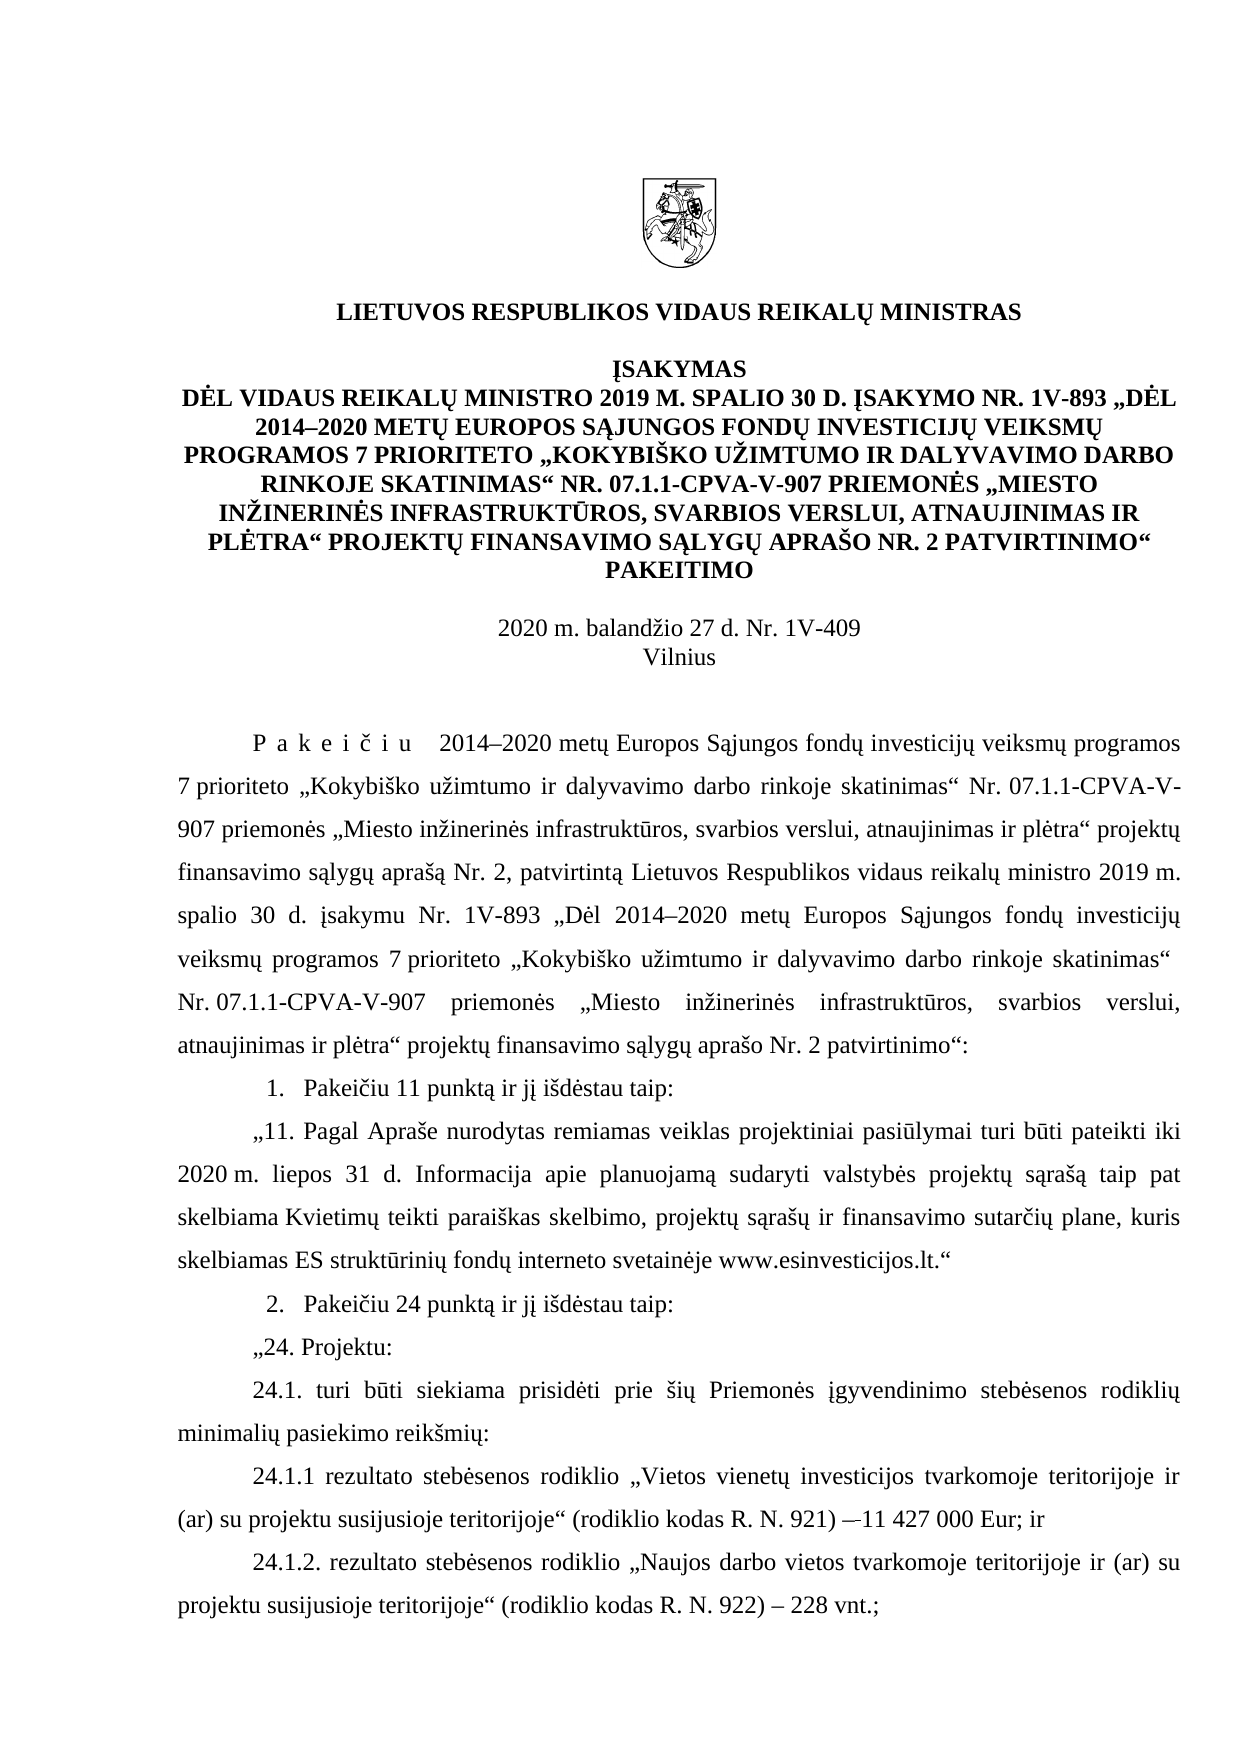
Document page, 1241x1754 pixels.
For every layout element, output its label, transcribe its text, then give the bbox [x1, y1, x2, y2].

text „11. Pagal Apraše nurodytas remiamas veiklas projektiniai pasiūlymai turi būti pateikti iki 2020 m. liepos 31 d. Informacija apie planuojamą sudaryti valstybės projektų sąrašą taip pat skelbiama Kvietimų teikti paraiškas skelbimo, projektų sąrašų ir finansavimo sutarčių plane, kuris skelbiamas ES struktūrinių fondų interneto svetainėje www.esinvesticijos.lt.“ [177, 1116, 1181, 1274]
text ĮSAKYMAS [177, 354, 1181, 383]
text Vilnius [177, 642, 1181, 671]
text LIETUVOS RESPUBLIKOS VIDAUS REIKALŲ MINISTRAS [177, 297, 1181, 326]
text 2. Pakeičiu 24 punktą ir jį išdėstau taip: [266, 1289, 1181, 1317]
text „24. Projektu: [177, 1332, 1181, 1361]
text 2020 m. balandžio 27 d. Nr. 1V-409 [177, 613, 1181, 642]
text 24.1. turi būti siekiama prisidėti prie šių Priemonės įgyvendinimo stebėsenos rodiklių minimalių pasiekimo reikšmių: [177, 1375, 1181, 1447]
text Pakeičiu 2014–2020 metų Europos Sąjungos fondų investicijų veiksmų programos 7 prioriteto „Kokybiško užimtumo ir dalyvavimo darbo rinkoje skatinimas“ Nr. 07.1.1-CPVA-V-907 priemonės „Miesto inžinerinės infrastruktūros, svarbios verslui, atnaujinimas ir plėtra“ projektų finansavimo sąlygų aprašą Nr. 2, patvirtintą Lietuvos Respublikos vidaus reikalų ministro 2019 m. spalio 30 d. įsakymu Nr. 1V-893 „Dėl 2014–2020 metų Europos Sąjungos fondų investicijų veiksmų programos 7 prioriteto „Kokybiško užimtumo ir dalyvavimo darbo rinkoje skatinimas“ Nr. 07.1.1-CPVA-V-907 priemonės „Miesto inžinerinės infrastruktūros, svarbios verslui, atnaujinimas ir plėtra“ projektų finansavimo sąlygų aprašo Nr. 2 patvirtinimo“: [177, 728, 1181, 1059]
text 24.1.1 rezultato stebėsenos rodiklio „Vietos vienetų investicijos tvarkomoje teritorijoje ir (ar) su projektu susijusioje teritorijoje“ (rodiklio kodas R. N. 921) – 11 427 000 Eur; ir [177, 1461, 1181, 1533]
text 24.1.2. rezultato stebėsenos rodiklio „Naujos darbo vietos tvarkomoje teritorijoje ir (ar) su projektu susijusioje teritorijoje“ (rodiklio kodas R. N. 922) – 228 vnt.; [177, 1547, 1181, 1619]
text DĖL VIDAUS REIKALŲ MINISTRO 2019 M. spalio 30 D. ĮSAKYMO NR. 1V-893 „DĖL 2014–2020 METŲ EUROPOS SĄJUNGOS FONDŲ INVESTICIJŲ VEIKSMŲ PROGRAMOS 7 PRIORITETO „KOKYBIŠKO UŽIMTUMO IR DALYVAVIMO DARBO RINKOJE SKATINIMAS“ NR. 07.1.1-CPVA-V-907 PRIEMONĖS „MIESTO INŽINERINĖS INFRASTRUKTŪROS, SVARBIOS VERSLUI, ATNAUJINIMAS IR PLĖTRA“ PROJEKTŲ FINANSAVIMO SĄLYGŲ APRAŠO NR. 2 PATVIRTINIMO“ PAKEITIMO [177, 383, 1181, 584]
text 1. Pakeičiu 11 punktą ir jį išdėstau taip: [266, 1073, 1181, 1102]
